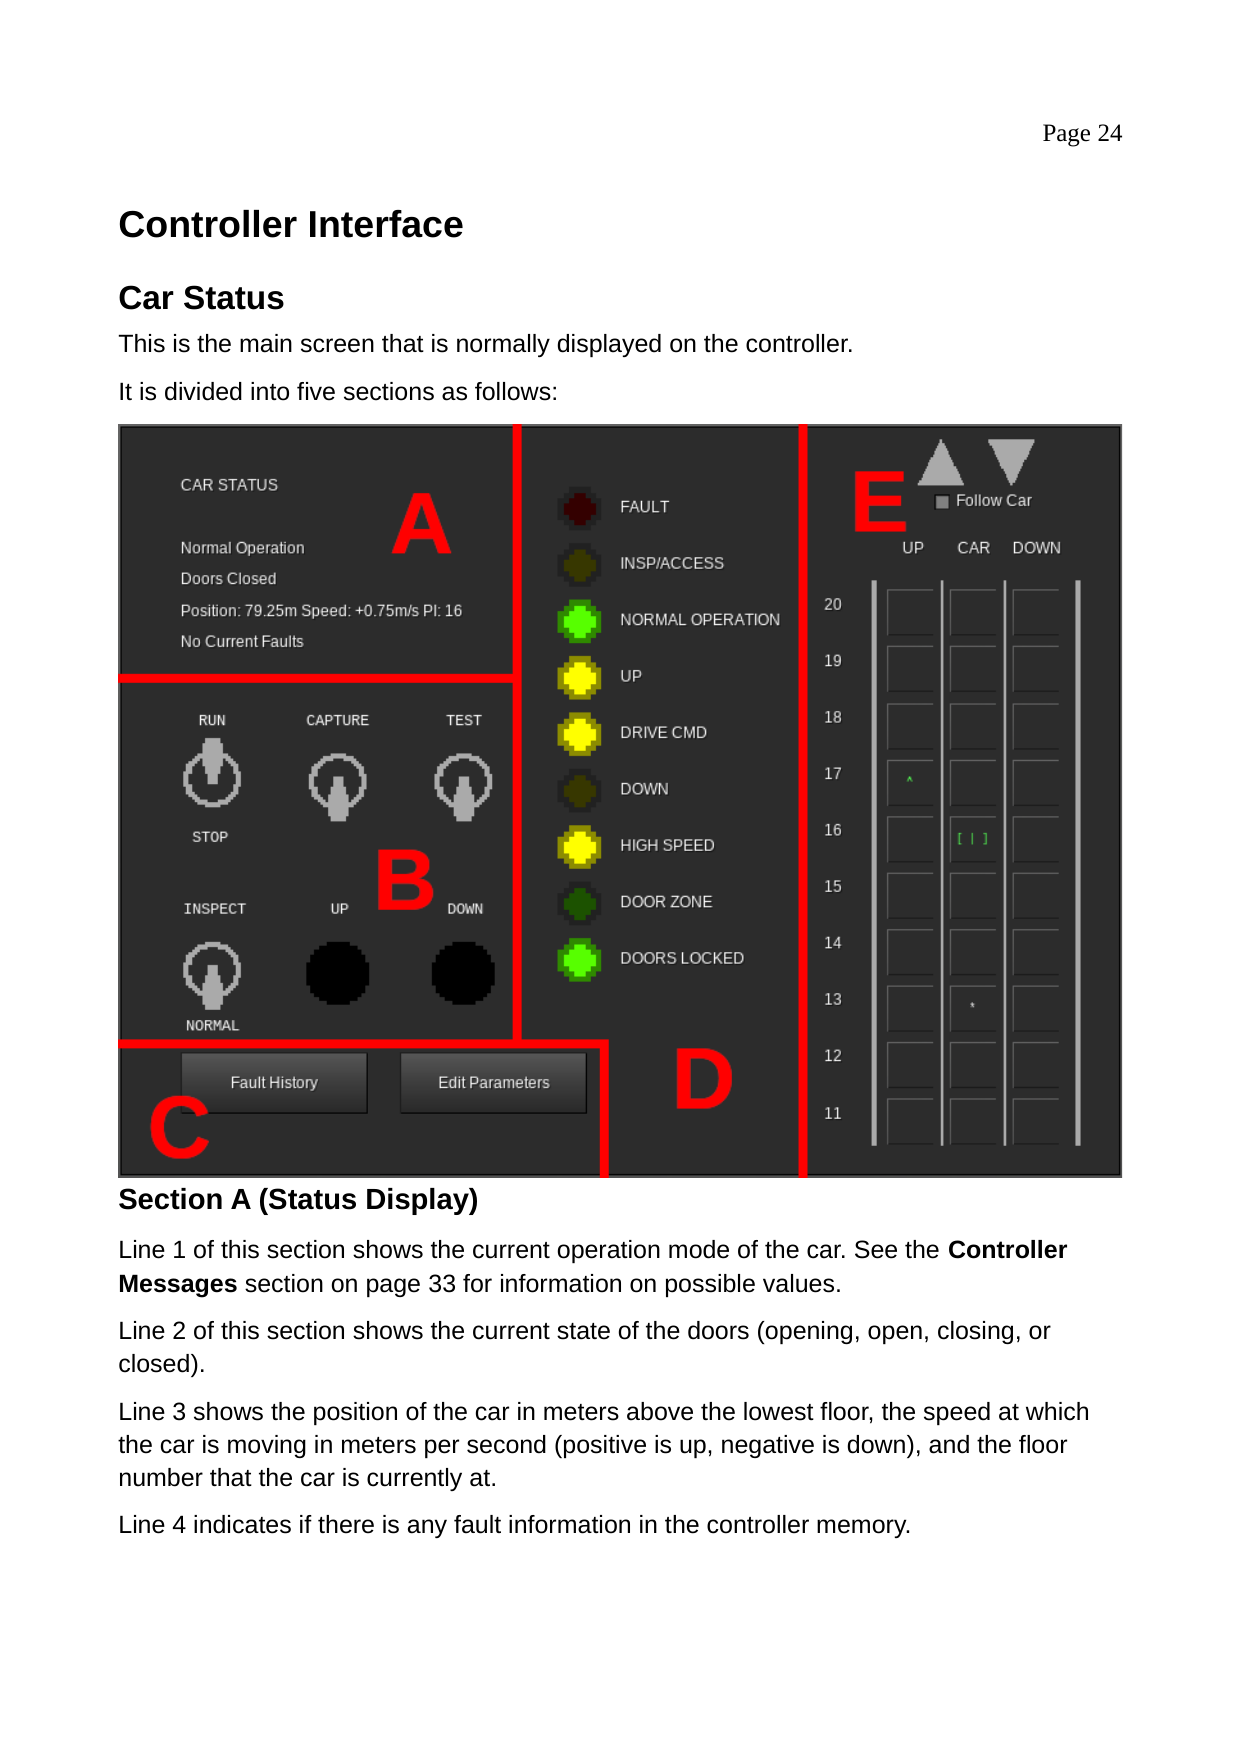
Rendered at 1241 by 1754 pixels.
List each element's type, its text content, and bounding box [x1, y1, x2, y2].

text Line 4 indicates if there is any fault information in the controller memory. [118, 1510, 1122, 1539]
text This is the main screen that is normally displayed on the controller. [118, 329, 1122, 358]
picture [118, 424, 1123, 1178]
subtitle Controller Interface [118, 202, 1122, 245]
text Section A (Status Display) [118, 1178, 1122, 1216]
text Line 3 shows the position of the car in meters above the lowest floor, the speed at which the car is moving in meters per second (positive is up, negative is down), and the floor number that the car is currently at. [118, 1397, 1122, 1492]
text Line 1 of this section shows the current operation mode of the car. See the Controller Messages section on page 32 for information on possible values. [118, 1236, 1122, 1297]
text It is divided into five sections as follows: [118, 377, 1122, 406]
subtitle Car Status [118, 278, 1122, 317]
text Line 2 of this section shows the current state of the doors (opening, open, closing, or closed). [118, 1316, 1122, 1378]
